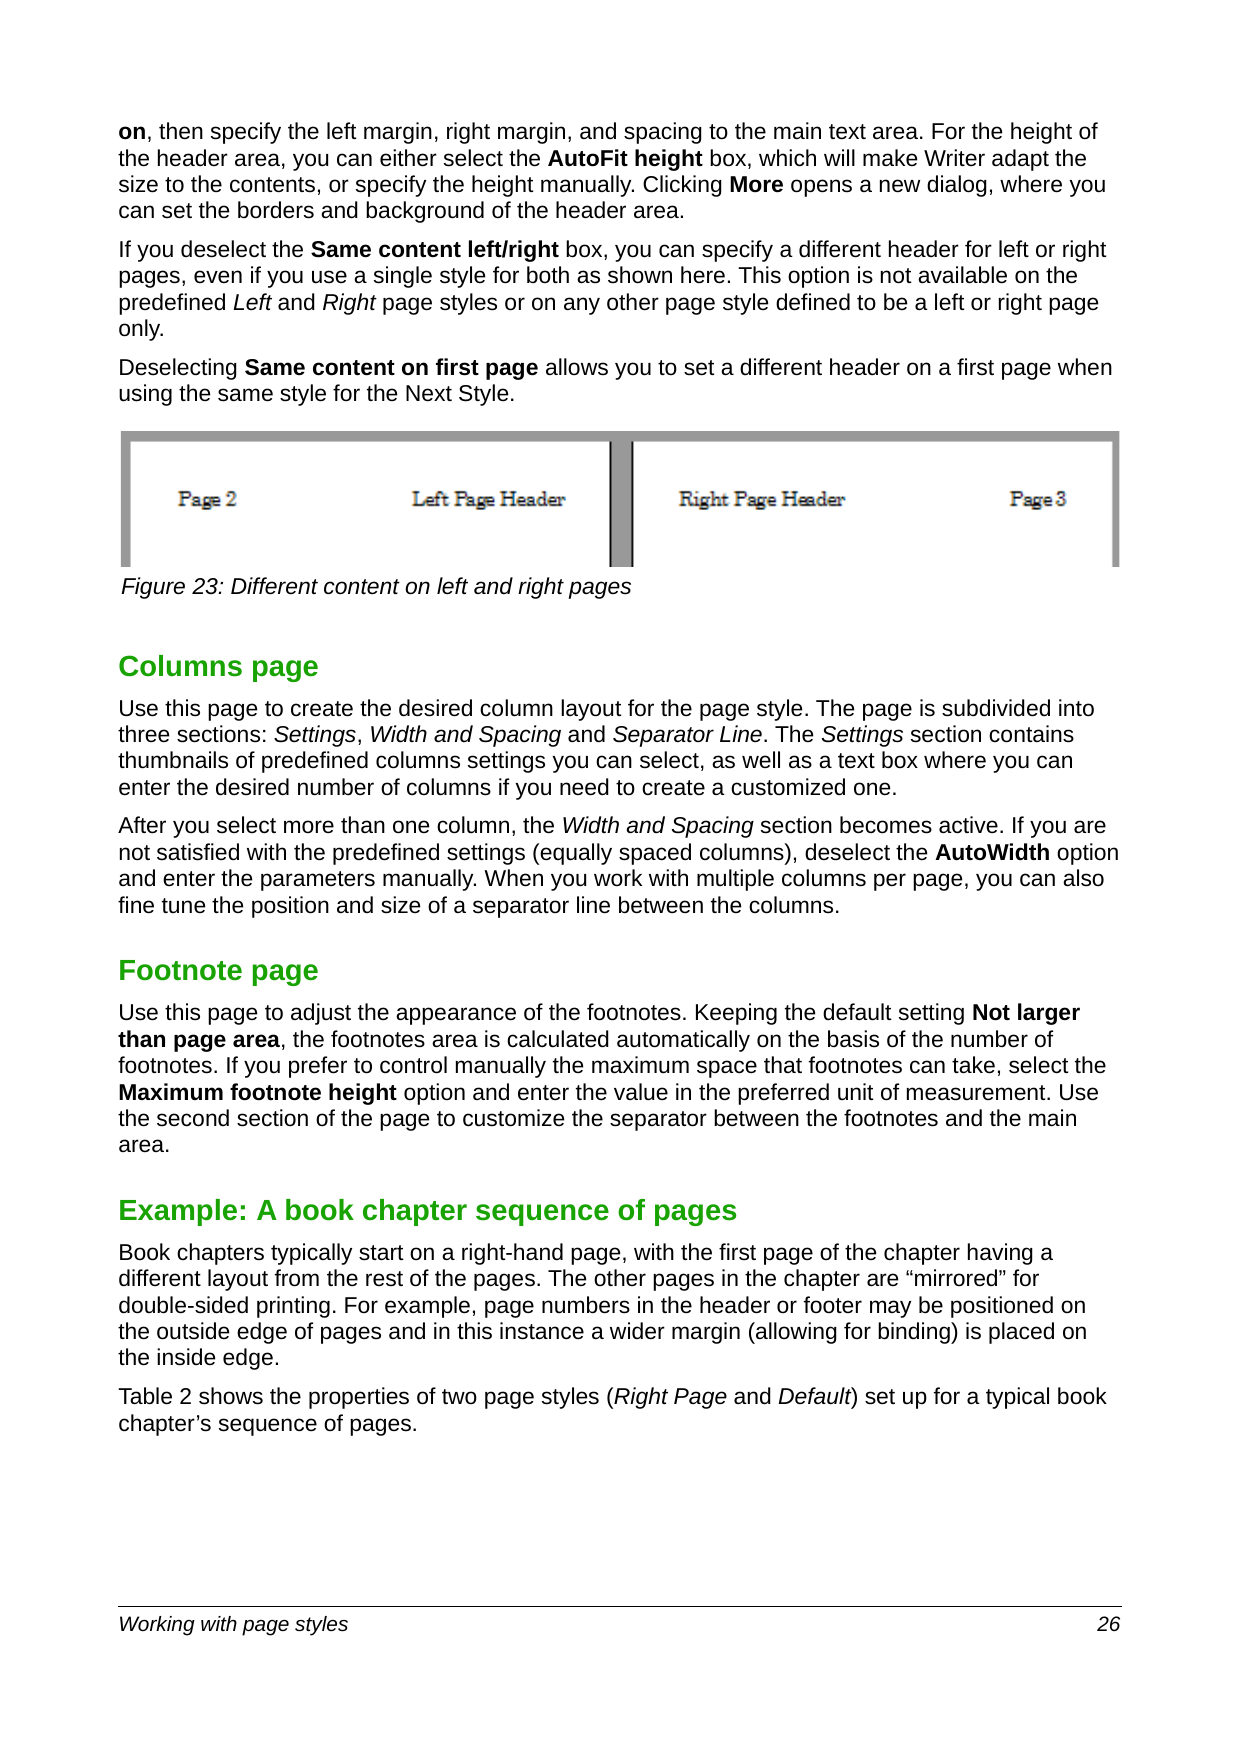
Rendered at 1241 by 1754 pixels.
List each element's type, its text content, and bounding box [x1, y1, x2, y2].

picture [120, 431, 1120, 567]
subtitle Columns page [118, 649, 1122, 682]
subtitle Example: A book chapter sequence of pages [118, 1193, 1122, 1227]
subtitle Footnote page [118, 953, 1122, 987]
text Use this page to adjust the appearance of the footnotes. Keeping the default setting Not larger than page area, the footnotes area is calculated automatically on the basis of the number of footnotes. If you prefer to control manually the maximum space that footnotes can take, select the Maximum footnote height option and enter the value in the preferred unit of measurement. Use the second section of the page to customize the separator between the footnotes and the main area. [118, 999, 1122, 1157]
text Deselecting Same content on first page allows you to set a different header on a first page when using the same style for the Next Style. [118, 354, 1122, 407]
text on, then specify the left margin, right margin, and spacing to the main text area. For the height of the header area, you can either select the AutoFit height box, which will make Writer adapt the size to the contents, or specify the height manually. Clicking More opens a new dialog, where you can set the borders and background of the header area. [118, 118, 1122, 223]
text Table 2 shows the properties of two page styles (Right Page and Default) set up for a typical book chapter’s sequence of pages. [118, 1383, 1122, 1436]
text After you select more than one column, the Width and Spacing section becomes active. If you are not satisfied with the predefined settings (equally spaced columns), deselect the AutoWidth option and enter the parameters manually. When you work with multiple columns per page, you can also fine tune the position and size of a separator line between the columns. [118, 812, 1122, 918]
text If you deselect the Same content left/right box, you can specify a different header for left or right pages, even if you use a single style for both as shown here. This option is not available on the predefined Left and Right page styles or on any other page style defined to be a left or right page only. [118, 236, 1122, 341]
text Book chapters typically start on a right-hand page, with the first page of the chapter having a different layout from the rest of the pages. The other pages in the chapter are “mirrored” for double-sided printing. For example, page numbers in the header or footer may be positioned on the outside edge of pages and in this instance a wider margin (allowing for binding) is placed on the inside edge. [118, 1239, 1122, 1371]
text Use this page to create the desired column layout for the page style. The page is subdivided into three sections: Settings, Width and Spacing and Separator Line. The Settings section contains thumbnails of predefined columns settings you can select, as well as a text box where you can enter the desired number of columns if you need to create a customized one. [118, 694, 1122, 800]
text Figure 23: Different content on left and right pages [121, 573, 1119, 599]
